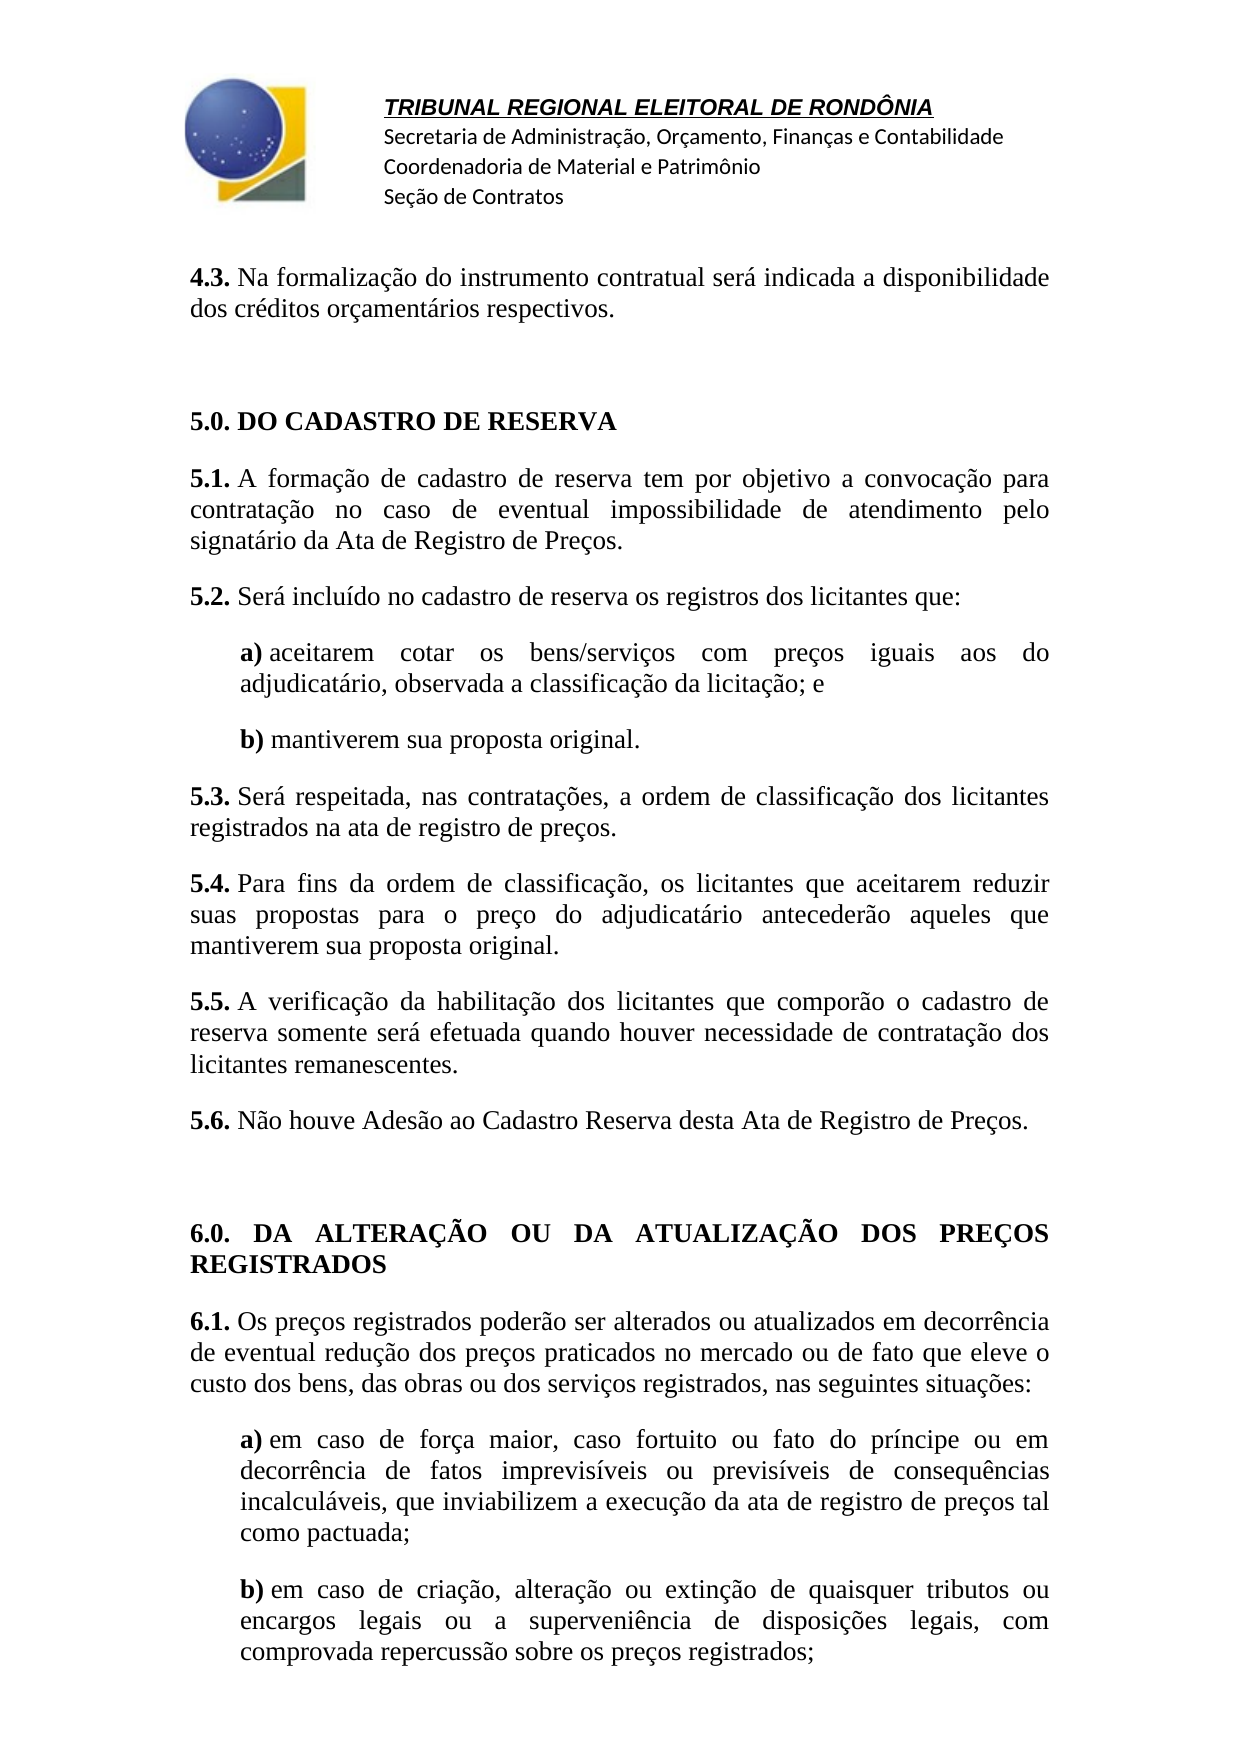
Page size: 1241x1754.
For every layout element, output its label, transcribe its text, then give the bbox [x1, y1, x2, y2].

text 4.3. Na formalização do instrumento contratual será indicada a disponibilidade dos créditos orçamentários respectivos. [190, 261, 1051, 323]
text 6.1. Os preços registrados poderão ser alterados ou atualizados em decorrência de eventual redução dos preços praticados no mercado ou de fato que eleve o custo dos bens, das obras ou dos serviços registrados, nas seguintes situações: [190, 1305, 1051, 1398]
text a) aceitarem cotar os bens/serviços com preços iguais aos do adjudicatário, observada a classificação da licitação; e [240, 636, 1051, 698]
text 5.4. Para fins da ordem de classificação, os licitantes que aceitarem reduzir suas propostas para o preço do adjudicatário antecederão aqueles que mantiverem sua proposta original. [190, 867, 1051, 960]
text a) em caso de força maior, caso fortuito ou fato do príncipe ou em decorrência de fatos imprevisíveis ou previsíveis de consequências incalculáveis, que inviabilizem a execução da ata de registro de preços tal como pactuada; [240, 1423, 1051, 1548]
text 6.0. DA ALTERAÇÃO OU DA ATUALIZAÇÃO DOS PREÇOS REGISTRADOS [190, 1217, 1051, 1280]
text 5.5. A verificação da habilitação dos licitantes que comporão o cadastro de reserva somente será efetuada quando houver necessidade de contratação dos licitantes remanescentes. [190, 985, 1051, 1079]
text 5.6. Não houve Adesão ao Cadastro Reserva desta Ata de Registro de Preços. [190, 1104, 1051, 1135]
text 5.2. Será incluído no cadastro de reserva os registros dos licitantes que: [190, 580, 1051, 611]
text b) em caso de criação, alteração ou extinção de quaisquer tributos ou encargos legais ou a superveniência de disposições legais, com comprovada repercussão sobre os preços registrados; [240, 1573, 1051, 1666]
text 5.3. Será respeitada, nas contratações, a ordem de classificação dos licitantes registrados na ata de registro de preços. [190, 780, 1051, 842]
text 5.1. A formação de cadastro de reserva tem por objetivo a convocação para contratação no caso de eventual impossibilidade de atendimento pelo signatário da Ata de Registro de Preços. [190, 462, 1051, 555]
text b) mantiverem sua proposta original. [240, 723, 1051, 755]
text 5.0. DO CADASTRO DE RESERVA [190, 406, 1051, 437]
